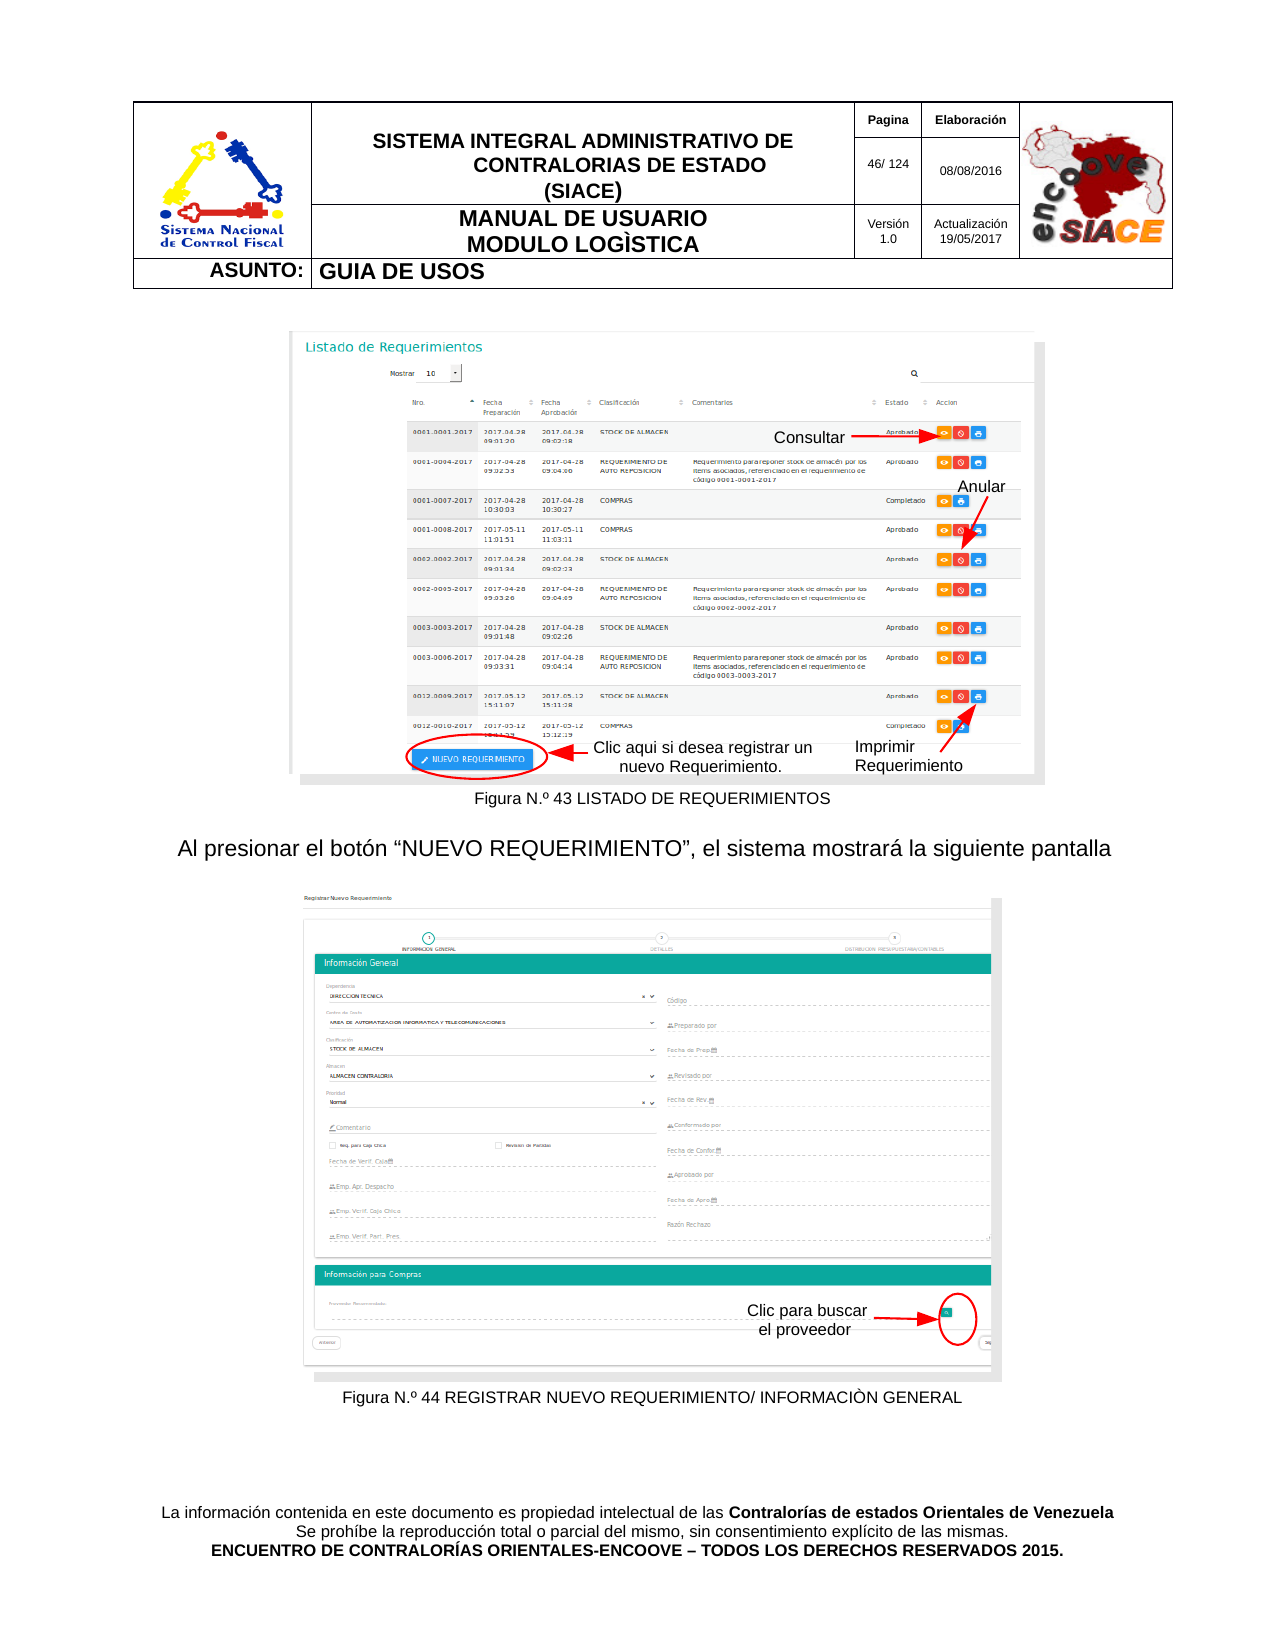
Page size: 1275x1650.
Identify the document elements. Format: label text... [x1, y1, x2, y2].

picture [408, 736, 545, 774]
picture [289, 331, 1035, 774]
text Figura N.º 44 REGISTRAR NUEVO REQUERIMIENTO/ INFORMACIÒN GENERAL [177, 1388, 1127, 1407]
picture [303, 887, 992, 1372]
picture [150, 127, 296, 254]
text Al presionar el botón “NUEVO REQUERIMIENTO”, el sistema mostrará la siguiente pantalla [177, 835, 1127, 861]
picture [1021, 121, 1167, 248]
text Figura N.º 43 LISTADO DE REQUERIMIENTOS [177, 789, 1127, 808]
